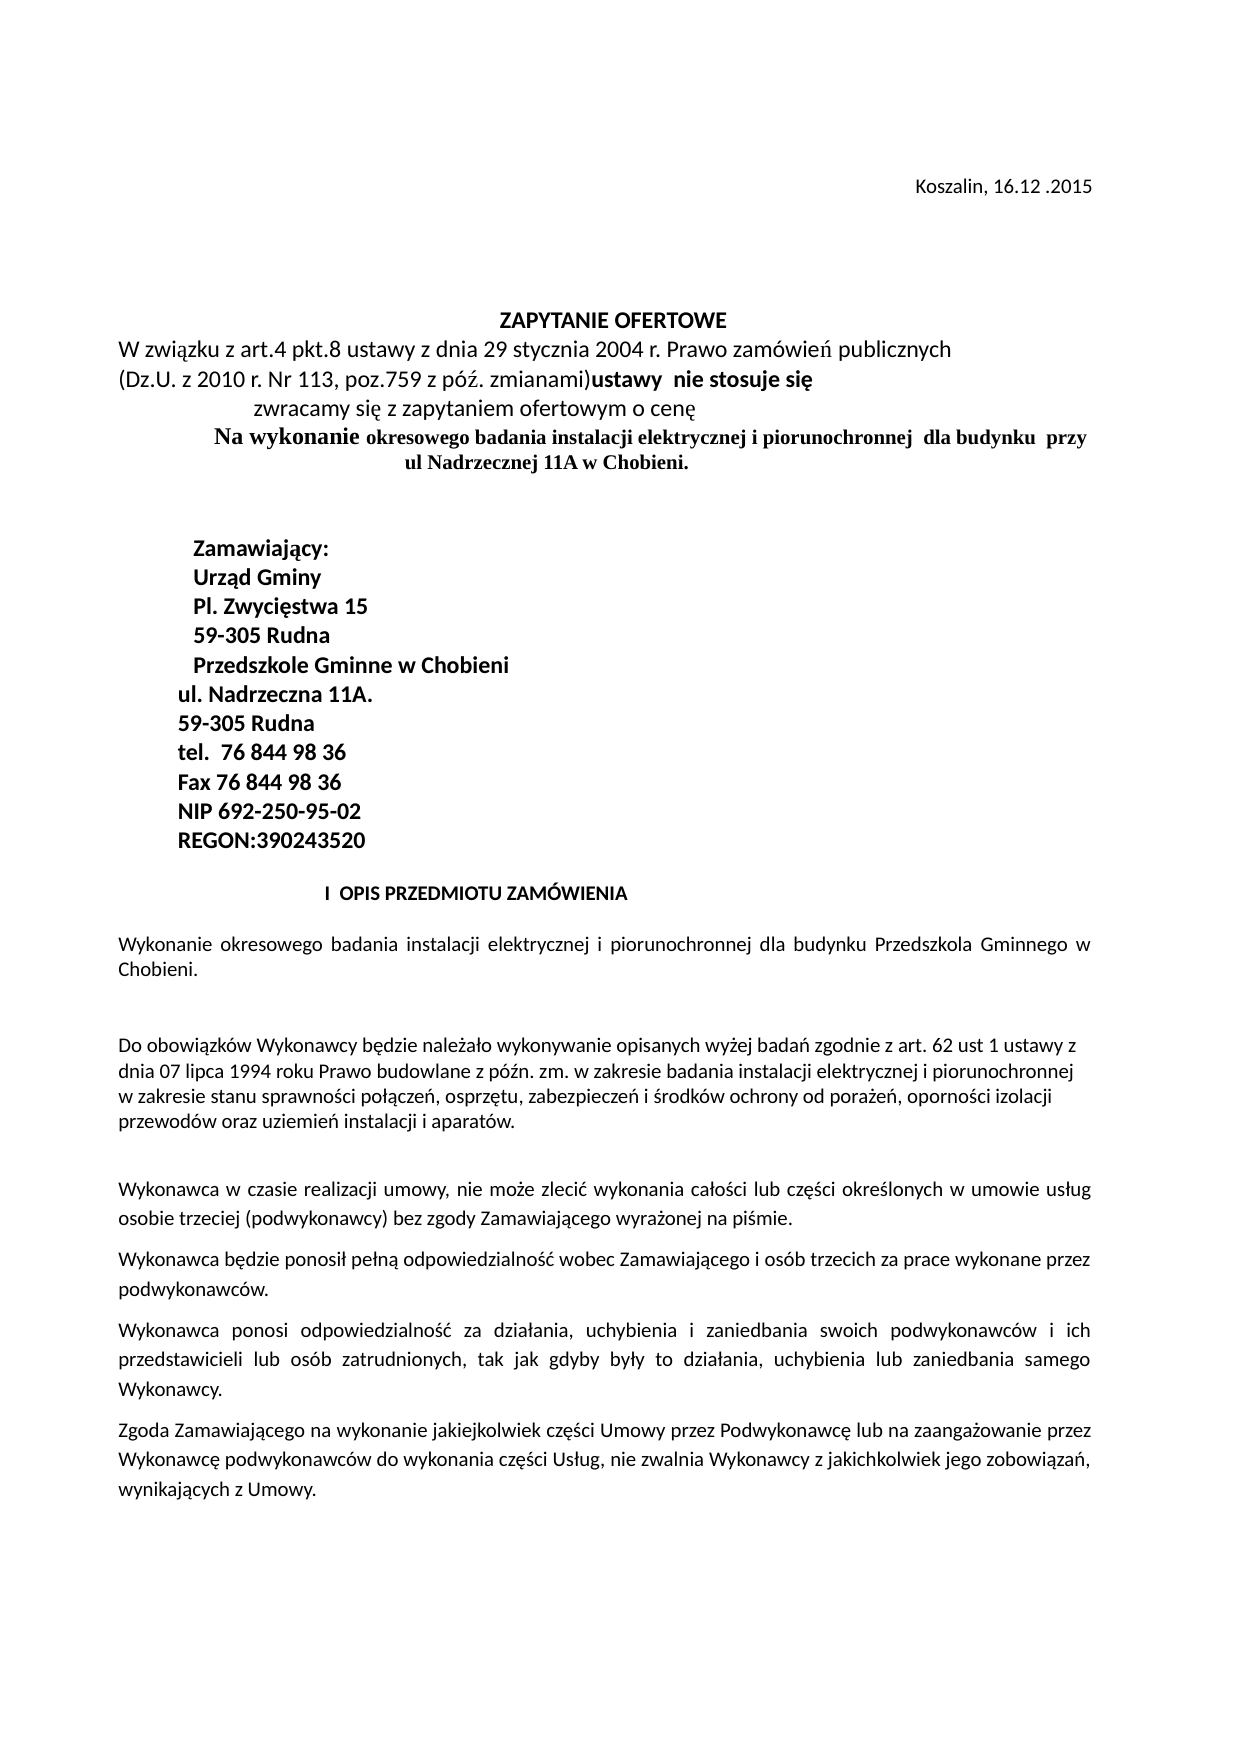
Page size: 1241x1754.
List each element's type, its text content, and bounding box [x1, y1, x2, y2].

text NIP 692-250-95-02 [118, 796, 1092, 825]
text Wykonawca będzie ponosił pełną odpowiedzialność wobec Zamawiającego i osób trzecich za prace wykonane przez podwykonawców. [118, 1247, 1092, 1301]
text W związku z art.4 pkt.8 ustawy z dnia 29 stycznia 2004 r. Prawo zamówień publicznych [118, 334, 1092, 364]
list Pl. Zwycięstwa 15 [156, 591, 1092, 620]
text zwracamy się z zapytaniem ofertowym o cenę [118, 393, 1092, 422]
list I OPIS PRZEDMIOTU ZAMÓWIENIA [156, 880, 1092, 905]
text ul. Nadrzeczna 11A. [118, 679, 1092, 708]
text Do obowiązków Wykonawcy będzie należało wykonywanie opisanych wyżej badań zgodnie z art. 62 ust 1 ustawy z dnia 07 lipca 1994 roku Prawo budowlane z późn. zm. w zakresie badania instalacji elektrycznej i piorunochronnej w zakresie stanu sprawności połączeń, osprzętu, zabezpieczeń i środków ochrony od porażeń, oporności izolacji przewodów oraz uziemień instalacji i aparatów. [118, 1032, 1092, 1134]
text REGON:390243520 [118, 825, 1092, 854]
text Koszalin, 16.12 .2015 [708, 173, 1092, 198]
text ZAPYTANIE OFERTOWE [118, 305, 1092, 334]
text Fax 76 844 98 36 [118, 767, 1092, 796]
text Zgoda Zamawiającego na wykonanie jakiejkolwiek części Umowy przez Podwykonawcę lub na zaangażowanie przez Wykonawcę podwykonawców do wykonania części Usług, nie zwalnia Wykonawcy z jakichkolwiek jego zobowiązań, wynikających z Umowy. [118, 1417, 1092, 1501]
text Wykonawca w czasie realizacji umowy, nie może zlecić wykonania całości lub części określonych w umowie usług osobie trzeciej (podwykonawcy) bez zgody Zamawiającego wyrażonej na piśmie. [118, 1176, 1092, 1230]
text tel. 76 844 98 36 [118, 737, 1092, 767]
text Wykonawca ponosi odpowiedzialność za działania, uchybienia i zaniedbania swoich podwykonawców i ich przedstawicieli lub osób zatrudnionych, tak jak gdyby były to działania, uchybienia lub zaniedbania samego Wykonawcy. [118, 1317, 1092, 1401]
text ul Nadrzecznej 11A w Chobieni. [118, 450, 1092, 474]
text Wykonanie okresowego badania instalacji elektrycznej i piorunochronnej dla budynku Przedszkola Gminnego w Chobieni. [118, 931, 1092, 982]
list Urząd Gminy [156, 562, 1092, 591]
text (Dz.U. z 2010 r. Nr 113, poz.759 z póź. zmianami)ustawy nie stosuje się [118, 364, 1092, 393]
list 59-305 Rudna [156, 620, 1092, 650]
list Przedszkole Gminne w Chobieni [156, 650, 1092, 679]
list Zamawiający: [156, 533, 1092, 562]
text 59-305 Rudna [118, 708, 1092, 737]
text Na wykonanie okresowego badania instalacji elektrycznej i piorunochronnej dla budynku przy [118, 422, 1092, 450]
